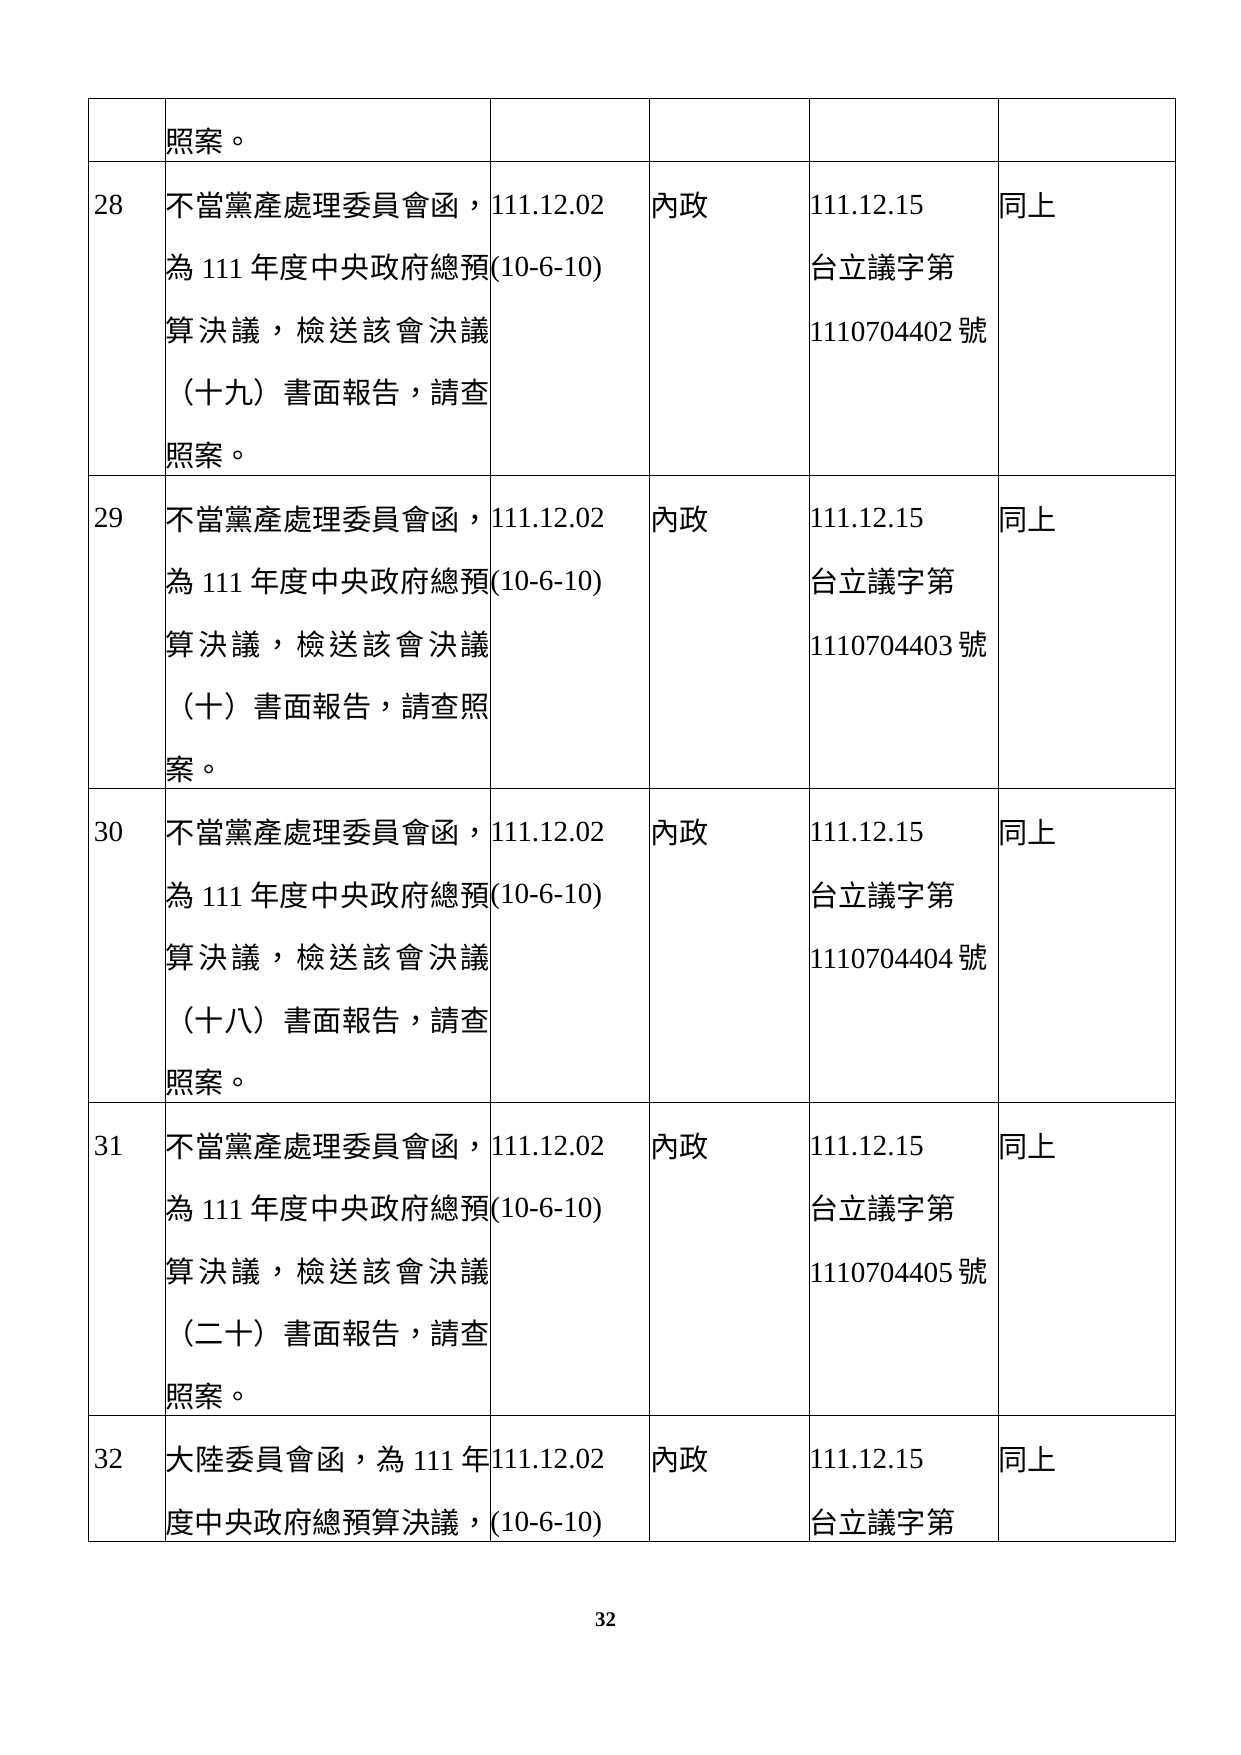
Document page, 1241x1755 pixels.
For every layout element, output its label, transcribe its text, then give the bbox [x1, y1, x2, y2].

table_cell 內政 [650, 1103, 809, 1415]
table_cell 111.12.15 台立議字第1110704403號 [810, 476, 998, 788]
table_cell [810, 99, 998, 161]
table_cell 111.12.15 台立議字第1110704402號 [810, 162, 998, 474]
table_cell 內政 [650, 476, 809, 788]
table_cell 同上 [999, 476, 1175, 788]
table_cell [89, 99, 165, 161]
table_cell 不當黨產處理委員會函，為111年度中央政府總預算決議，檢送該會決議（十）書面報告，請查照案。 [166, 476, 490, 788]
table_cell 不當黨產處理委員會函，為111年度中央政府總預算決議，檢送該會決議（十九）書面報告，請查照案。 [166, 162, 490, 474]
table_cell 內政 [650, 1416, 809, 1541]
table_cell 不當黨產處理委員會函，為111年度中央政府總預算決議，檢送該會決議（二十）書面報告，請查照案。 [166, 1103, 490, 1415]
table_cell 111.12.02 (10-6-10) [491, 1416, 649, 1541]
table_cell 內政 [650, 789, 809, 1102]
table_cell 111.12.02 (10-6-10) [491, 476, 649, 788]
table_cell 111.12.15 台立議字第1110704405號 [810, 1103, 998, 1415]
table_cell [999, 99, 1175, 161]
table_cell 內政 [650, 162, 809, 474]
table_cell 同上 [999, 789, 1175, 1102]
table_cell [89, 476, 165, 788]
table_cell [89, 789, 165, 1102]
table_cell 111.12.15 台立議字第 [810, 1416, 998, 1541]
table_cell 111.12.02 (10-6-10) [491, 1103, 649, 1415]
table_cell [491, 99, 649, 161]
table_cell 照案。 [166, 99, 490, 161]
table_cell [89, 1416, 165, 1541]
table_cell [650, 99, 809, 161]
table_cell 同上 [999, 162, 1175, 474]
table_cell [89, 162, 165, 474]
table_cell [89, 1103, 165, 1415]
table_cell 111.12.15 台立議字第1110704404號 [810, 789, 998, 1102]
table_cell 111.12.02 (10-6-10) [491, 162, 649, 474]
table_cell 同上 [999, 1416, 1175, 1541]
table_cell 同上 [999, 1103, 1175, 1415]
table_cell 111.12.02 (10-6-10) [491, 789, 649, 1102]
table_cell 大陸委員會函，為111年度中央政府總預算決議， [166, 1416, 490, 1541]
table_cell 不當黨產處理委員會函，為111年度中央政府總預算決議，檢送該會決議（十八）書面報告，請查照案。 [166, 789, 490, 1102]
